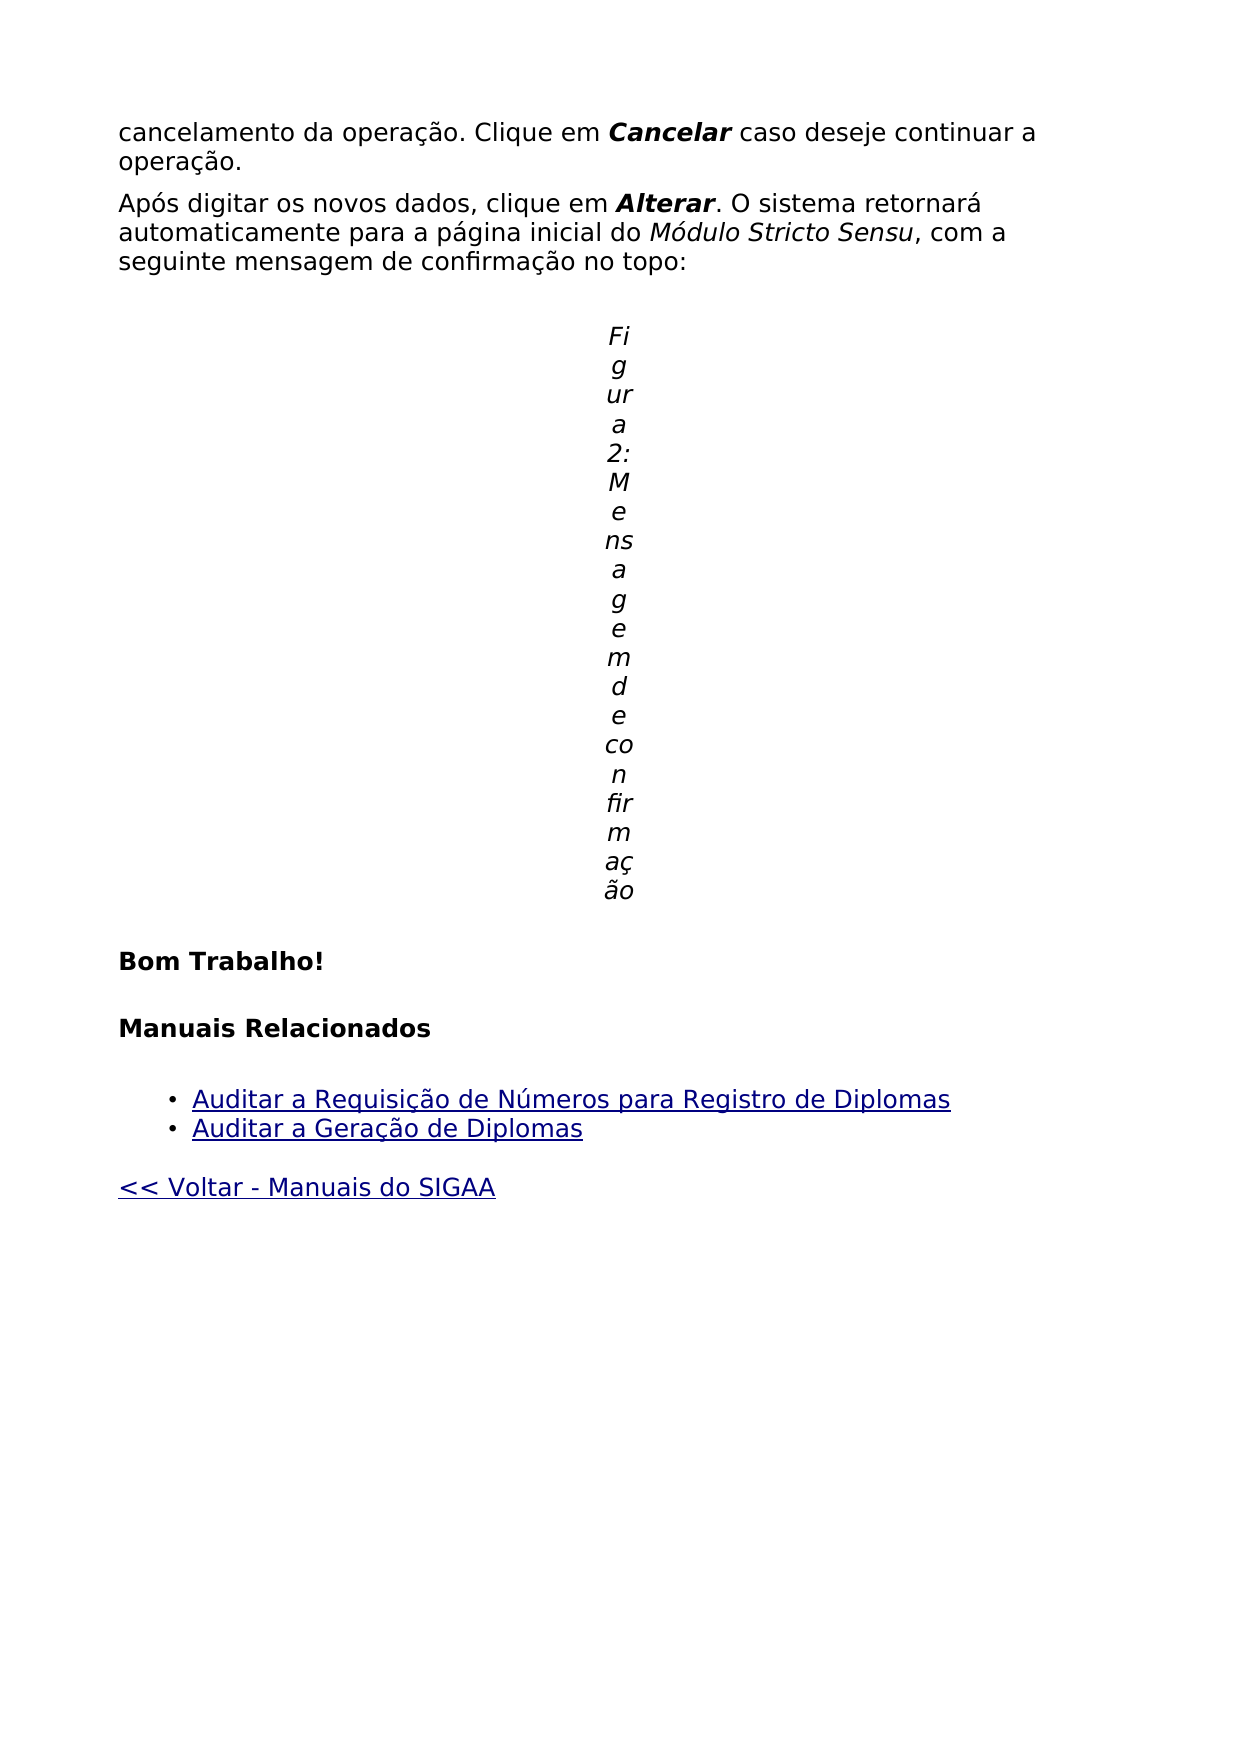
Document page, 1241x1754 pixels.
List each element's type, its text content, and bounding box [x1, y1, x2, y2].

list Auditar a Geração de Diplomas [177, 1114, 1122, 1143]
list Auditar a Requisição de Números para Registro de Diplomas [177, 1085, 1122, 1114]
text cancelamento da operação. Clique em Cancelar caso deseje continuar a operação. [118, 118, 1122, 176]
text Após digitar os novos dados, clique em Alterar. O sistema retornará automaticamente para a página inicial do Módulo Stricto Sensu, com a seguinte mensagem de confirmação no topo: [118, 189, 1122, 276]
text << Voltar - Manuais do SIGAA [118, 1173, 1122, 1202]
subtitle Manuais Relacionados [118, 1014, 1122, 1043]
text Bom Trabalho! [118, 947, 1122, 977]
text Figura 2: Mensagem de confirmação [603, 301, 637, 906]
